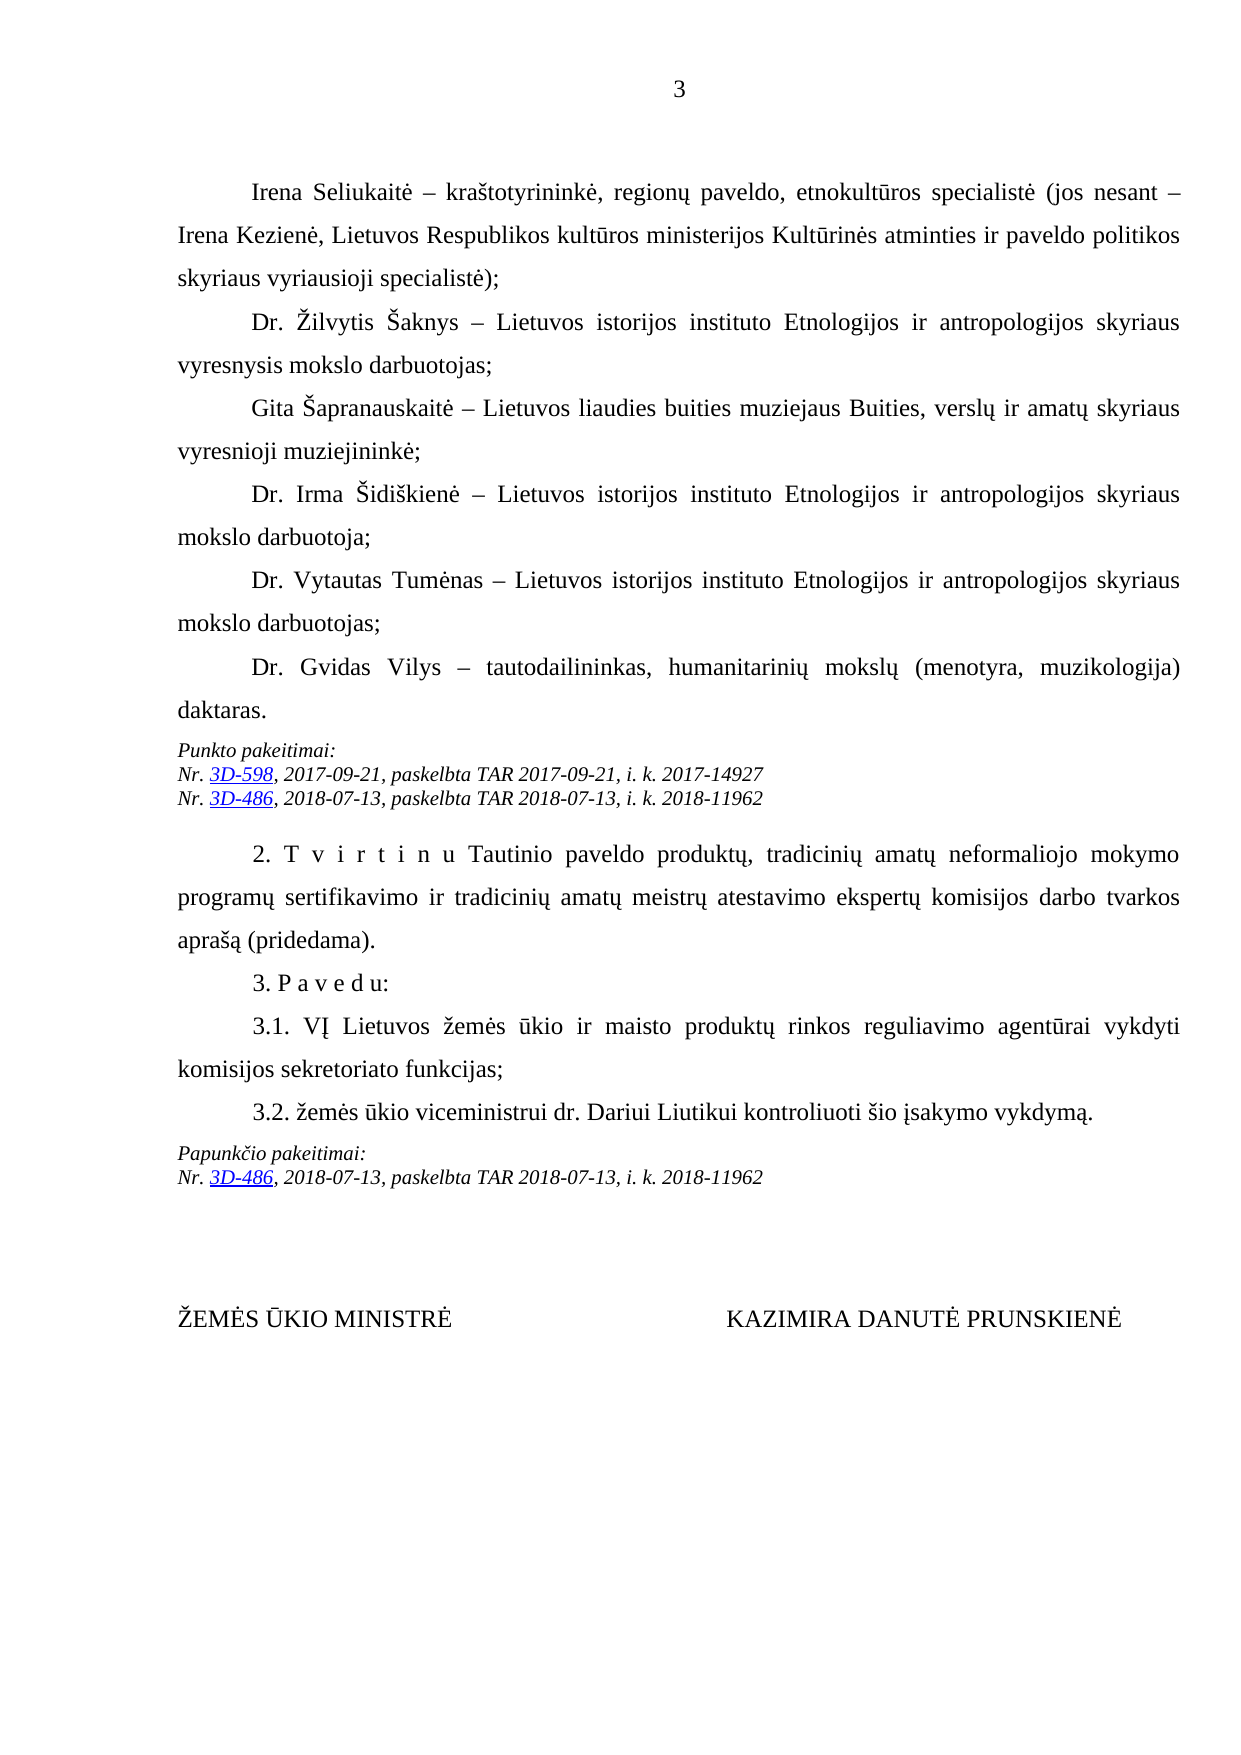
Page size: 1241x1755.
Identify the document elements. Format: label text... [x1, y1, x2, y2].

text ŽEMĖS ŪKIO MINISTRĖ KAZIMIRA DANUTĖ PRUNSKIENĖ [177, 1304, 1181, 1332]
text Papunkčio pakeitimai: [177, 1141, 1181, 1165]
text Dr. Gvidas Vilys – tautodailininkas, humanitarinių mokslų (menotyra, muzikologija) daktaras. [177, 652, 1181, 723]
text Dr. Irma Šidiškienė – Lietuvos istorijos instituto Etnologijos ir antropologijos skyriaus mokslo darbuotoja; [177, 479, 1181, 551]
text Gita Šapranauskaitė – Lietuvos liaudies buities muziejaus Buities, verslų ir amatų skyriaus vyresnioji muziejininkė; [177, 393, 1181, 465]
text Nr. 3D-598, 2017-09-21, paskelbta TAR 2017-09-21, i. k. 2017-14927 [177, 762, 1181, 786]
text 3.1. VĮ Lietuvos žemės ūkio ir maisto produktų rinkos reguliavimo agentūrai vykdyti komisijos sekretoriato funkcijas; [177, 1011, 1181, 1083]
text Nr. 3D-486, 2018-07-13, paskelbta TAR 2018-07-13, i. k. 2018-11962 [177, 1165, 1181, 1189]
text 3. P a v e d u: [177, 968, 1181, 997]
text Irena Seliukaitė – kraštotyrininkė, regionų paveldo, etnokultūros specialistė (jos nesant – Irena Kezienė, Lietuvos Respublikos kultūros ministerijos Kultūrinės atminties ir paveldo politikos skyriaus vyriausioji specialistė); [177, 177, 1181, 292]
text Punkto pakeitimai: [177, 738, 1181, 762]
text Dr. Vytautas Tumėnas – Lietuvos istorijos instituto Etnologijos ir antropologijos skyriaus mokslo darbuotojas; [177, 565, 1181, 637]
text Dr. Žilvytis Šaknys – Lietuvos istorijos instituto Etnologijos ir antropologijos skyriaus vyresnysis mokslo darbuotojas; [177, 307, 1181, 378]
text 3.2. žemės ūkio viceministrui dr. Dariui Liutikui kontroliuoti šio įsakymo vykdymą. [177, 1097, 1181, 1126]
text 2. T v i r t i n u Tautinio paveldo produktų, tradicinių amatų neformaliojo mokymo programų sertifikavimo ir tradicinių amatų meistrų atestavimo ekspertų komisijos darbo tvarkos aprašą (pridedama). [177, 839, 1181, 954]
text Nr. 3D-486, 2018-07-13, paskelbta TAR 2018-07-13, i. k. 2018-11962 [177, 786, 1181, 810]
